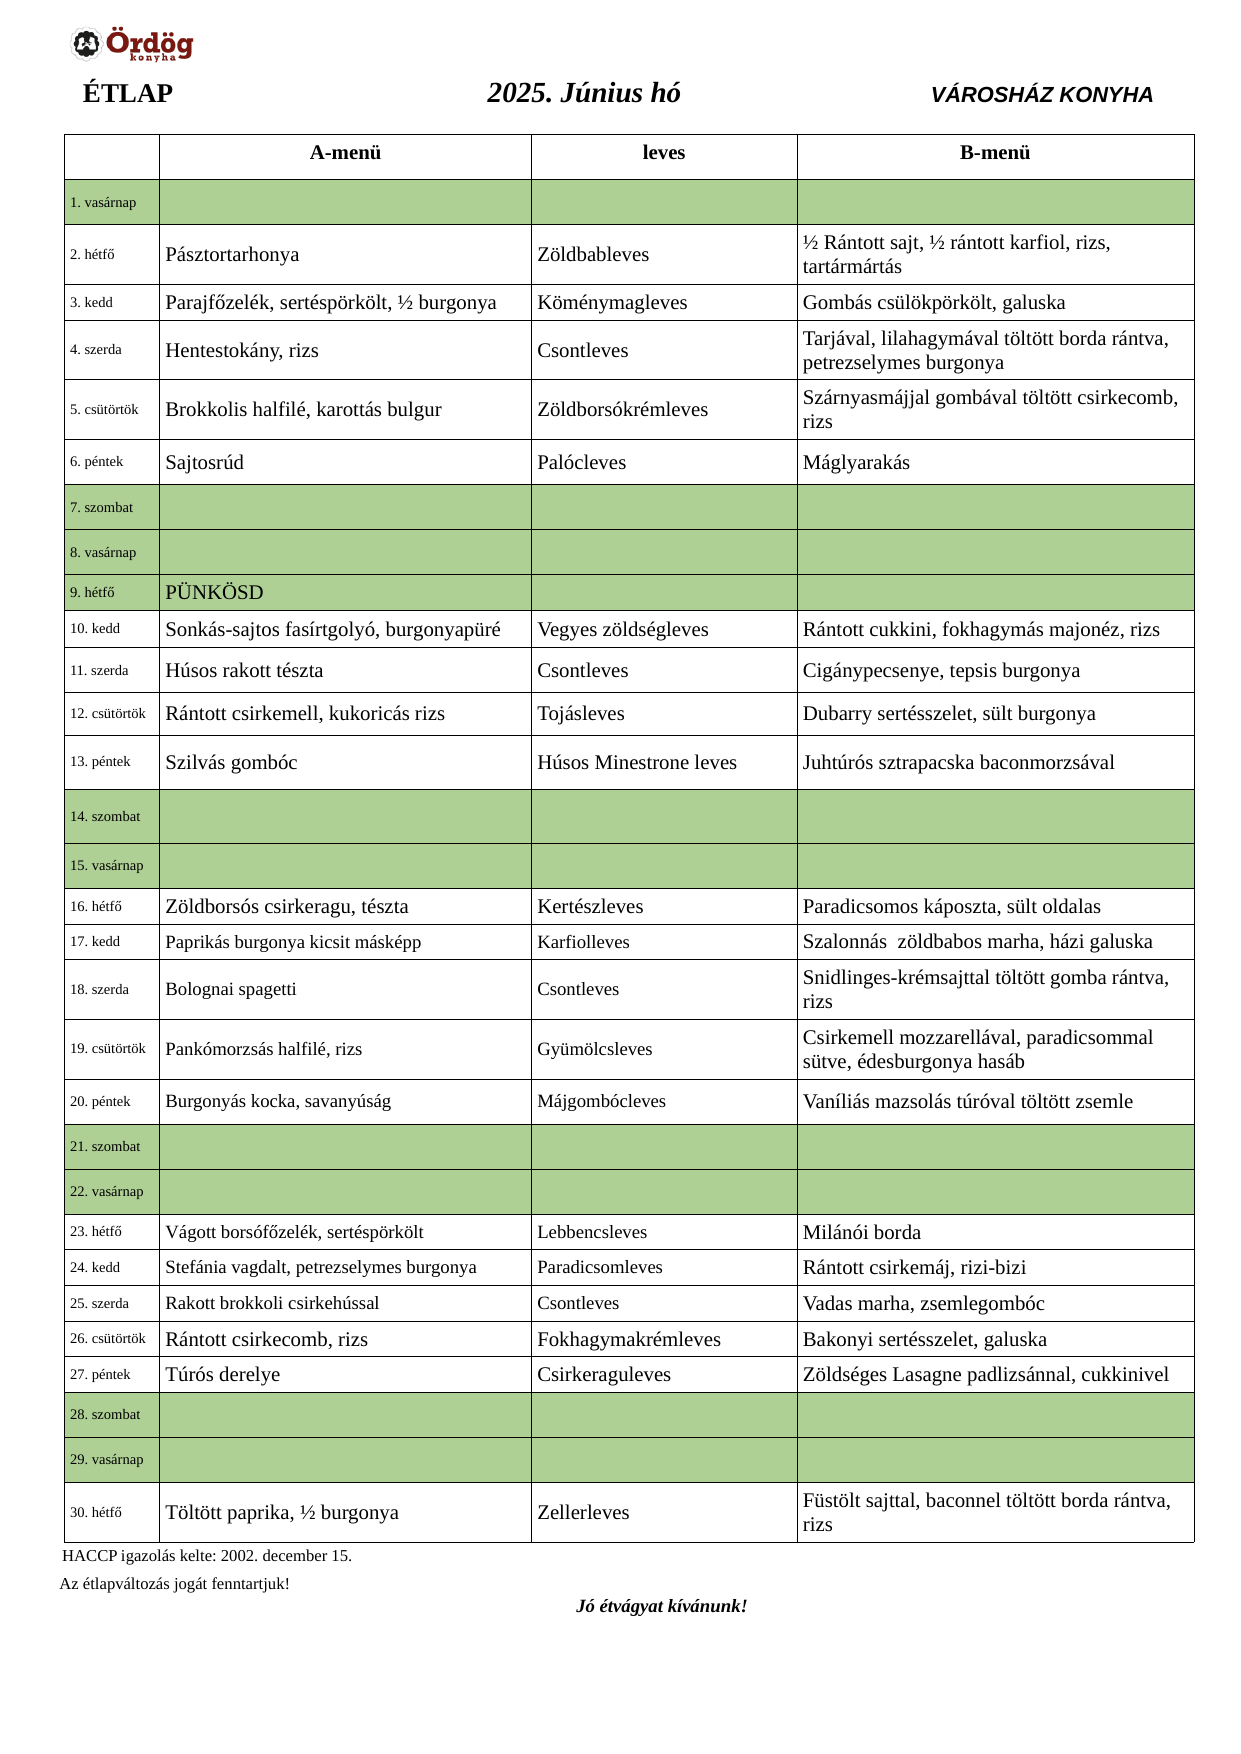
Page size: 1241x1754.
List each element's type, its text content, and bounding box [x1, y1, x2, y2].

table_cell 1. vasárnap [65, 180, 159, 224]
table_cell Húsos rakott tészta [160, 648, 531, 692]
table_cell [532, 790, 797, 843]
table_cell Máglyarakás [798, 440, 1194, 484]
table_cell 17. kedd [65, 925, 159, 959]
table_cell Vágott borsófőzelék, sertéspörkölt [160, 1215, 531, 1249]
table_cell 30. hétfő [65, 1483, 159, 1542]
table_cell [532, 575, 797, 610]
table_cell PÜNKÖSD [160, 575, 531, 610]
table_header leves [532, 135, 797, 179]
table_cell [160, 790, 531, 843]
table_cell Paradicsomleves [532, 1250, 797, 1285]
table_cell 7. szombat [65, 485, 159, 529]
table_cell Rántott csirkemáj, rizi-bizi [798, 1250, 1194, 1285]
table_cell [532, 485, 797, 529]
table_cell Rántott csirkecomb, rizs [160, 1322, 531, 1356]
table_cell 20. péntek [65, 1080, 159, 1123]
table_cell Kertészleves [532, 889, 797, 923]
table_cell [532, 1125, 797, 1169]
table_cell Juhtúrós sztrapacska baconmorzsával [798, 736, 1194, 789]
table_cell [160, 1170, 531, 1214]
table_cell 4. szerda [65, 321, 159, 379]
table_cell 11. szerda [65, 648, 159, 692]
table_cell Szárnyasmájjal gombával töltött csirkecomb, rizs [798, 380, 1194, 439]
table_cell 12. csütörtök [65, 693, 159, 734]
table_cell Szalonnás zöldbabos marha, házi galuska [798, 925, 1194, 959]
table_cell Zöldbableves [532, 225, 797, 284]
table_cell Zöldborsókrémleves [532, 380, 797, 439]
table_cell Pankómorzsás halfilé, rizs [160, 1020, 531, 1078]
table_cell Csontleves [532, 321, 797, 379]
table_cell Paprikás burgonya kicsit másképp [160, 925, 531, 959]
table_cell Sajtosrúd [160, 440, 531, 484]
table_header A-menü [160, 135, 531, 179]
table_cell 5. csütörtök [65, 380, 159, 439]
table_cell [160, 530, 531, 574]
table_cell Hentestokány, rizs [160, 321, 531, 379]
table_cell ½ Rántott sajt, ½ rántott karfiol, rizs, tartármártás [798, 225, 1194, 284]
table_cell Snidlinges-krémsajttal töltött gomba rántva, rizs [798, 960, 1194, 1019]
table_cell Vegyes zöldségleves [532, 611, 797, 647]
table_cell Fokhagymakrémleves [532, 1322, 797, 1356]
table_cell Tarjával, lilahagymával töltött borda rántva, petrezselymes burgonya [798, 321, 1194, 379]
table_cell Csontleves [532, 648, 797, 692]
table_cell 23. hétfő [65, 1215, 159, 1249]
picture [68, 25, 194, 64]
table_cell Túrós derelye [160, 1357, 531, 1392]
table_cell Csirkemell mozzarellával, paradicsommal sütve, édesburgonya hasáb [798, 1020, 1194, 1078]
table_cell 18. szerda [65, 960, 159, 1019]
table_cell 29. vasárnap [65, 1438, 159, 1482]
table_cell [160, 844, 531, 888]
table_cell [160, 485, 531, 529]
table_cell Rántott cukkini, fokhagymás majonéz, rizs [798, 611, 1194, 647]
table_cell 13. péntek [65, 736, 159, 789]
table_cell Zellerleves [532, 1483, 797, 1542]
table_cell Csontleves [532, 960, 797, 1019]
table_cell Töltött paprika, ½ burgonya [160, 1483, 531, 1542]
table_cell 6. péntek [65, 440, 159, 484]
table_cell 10. kedd [65, 611, 159, 647]
table_cell 3. kedd [65, 285, 159, 320]
text Jó étvágyat kívánunk! [47, 1595, 1240, 1616]
text Az étlapváltozás jogát fenntartjuk! [47, 1566, 1240, 1595]
table_cell Sonkás-sajtos fasírtgolyó, burgonyapüré [160, 611, 531, 647]
table_cell Rakott brokkoli csirkehússal [160, 1286, 531, 1321]
table_cell Köménymagleves [532, 285, 797, 320]
table_cell 15. vasárnap [65, 844, 159, 888]
table_cell Tojásleves [532, 693, 797, 734]
table_cell 16. hétfő [65, 889, 159, 923]
table_cell 9. hétfő [65, 575, 159, 610]
table_cell Csontleves [532, 1286, 797, 1321]
table_cell Húsos Minestrone leves [532, 736, 797, 789]
table_cell 27. péntek [65, 1357, 159, 1392]
table_cell [532, 180, 797, 224]
table_cell Füstölt sajttal, baconnel töltött borda rántva, rizs [798, 1483, 1194, 1542]
table_cell 22. vasárnap [65, 1170, 159, 1214]
table_cell [798, 1393, 1194, 1437]
table_cell Burgonyás kocka, savanyúság [160, 1080, 531, 1123]
table_cell Stefánia vagdalt, petrezselymes burgonya [160, 1250, 531, 1285]
table_cell 19. csütörtök [65, 1020, 159, 1078]
table_cell [798, 485, 1194, 529]
table_cell [798, 1438, 1194, 1482]
table_cell [160, 1125, 531, 1169]
table_cell Paradicsomos káposzta, sült oldalas [798, 889, 1194, 923]
table_cell Májgombócleves [532, 1080, 797, 1123]
table_cell 26. csütörtök [65, 1322, 159, 1356]
table_cell 21. szombat [65, 1125, 159, 1169]
table_cell Vaníliás mazsolás túróval töltött zsemle [798, 1080, 1194, 1123]
table_cell 2. hétfő [65, 225, 159, 284]
table_cell Pásztortarhonya [160, 225, 531, 284]
table_cell Szilvás gombóc [160, 736, 531, 789]
table_cell Cigánypecsenye, tepsis burgonya [798, 648, 1194, 692]
table_cell [160, 1438, 531, 1482]
table_cell [532, 1393, 797, 1437]
table_cell Gyümölcsleves [532, 1020, 797, 1078]
table_cell [798, 530, 1194, 574]
table_cell Gombás csülökpörkölt, galuska [798, 285, 1194, 320]
table_cell [798, 844, 1194, 888]
table_cell [532, 844, 797, 888]
table_cell Parajfőzelék, sertéspörkölt, ½ burgonya [160, 285, 531, 320]
table_cell [798, 575, 1194, 610]
table_cell Dubarry sertésszelet, sült burgonya [798, 693, 1194, 734]
table_cell Milánói borda [798, 1215, 1194, 1249]
table_cell Bakonyi sertésszelet, galuska [798, 1322, 1194, 1356]
table_cell [532, 1438, 797, 1482]
text HACCP igazolás kelte: 2002. december 15. [47, 1542, 1240, 1566]
text ÉTLAP 2025. Június hó VÁROSHÁZ KONYHA [83, 75, 1240, 109]
table_cell Palócleves [532, 440, 797, 484]
table_cell 24. kedd [65, 1250, 159, 1285]
table_cell Rántott csirkemell, kukoricás rizs [160, 693, 531, 734]
table_header B-menü [798, 135, 1194, 179]
table_cell [160, 1393, 531, 1437]
table_cell Bolognai spagetti [160, 960, 531, 1019]
table_cell [160, 180, 531, 224]
table_cell Lebbencsleves [532, 1215, 797, 1249]
table_cell [798, 790, 1194, 843]
table_cell 14. szombat [65, 790, 159, 843]
table_header [65, 135, 159, 179]
table_cell 25. szerda [65, 1286, 159, 1321]
table_cell Brokkolis halfilé, karottás bulgur [160, 380, 531, 439]
table_cell [798, 1125, 1194, 1169]
table_cell Vadas marha, zsemlegombóc [798, 1286, 1194, 1321]
table_cell 8. vasárnap [65, 530, 159, 574]
table_cell Karfiolleves [532, 925, 797, 959]
table_cell [798, 1170, 1194, 1214]
table_cell 28. szombat [65, 1393, 159, 1437]
table_cell [532, 1170, 797, 1214]
table_cell Csirkeraguleves [532, 1357, 797, 1392]
table_cell [532, 530, 797, 574]
table_cell [798, 180, 1194, 224]
table_cell Zöldborsós csirkeragu, tészta [160, 889, 531, 923]
table_cell Zöldséges Lasagne padlizsánnal, cukkinivel [798, 1357, 1194, 1392]
